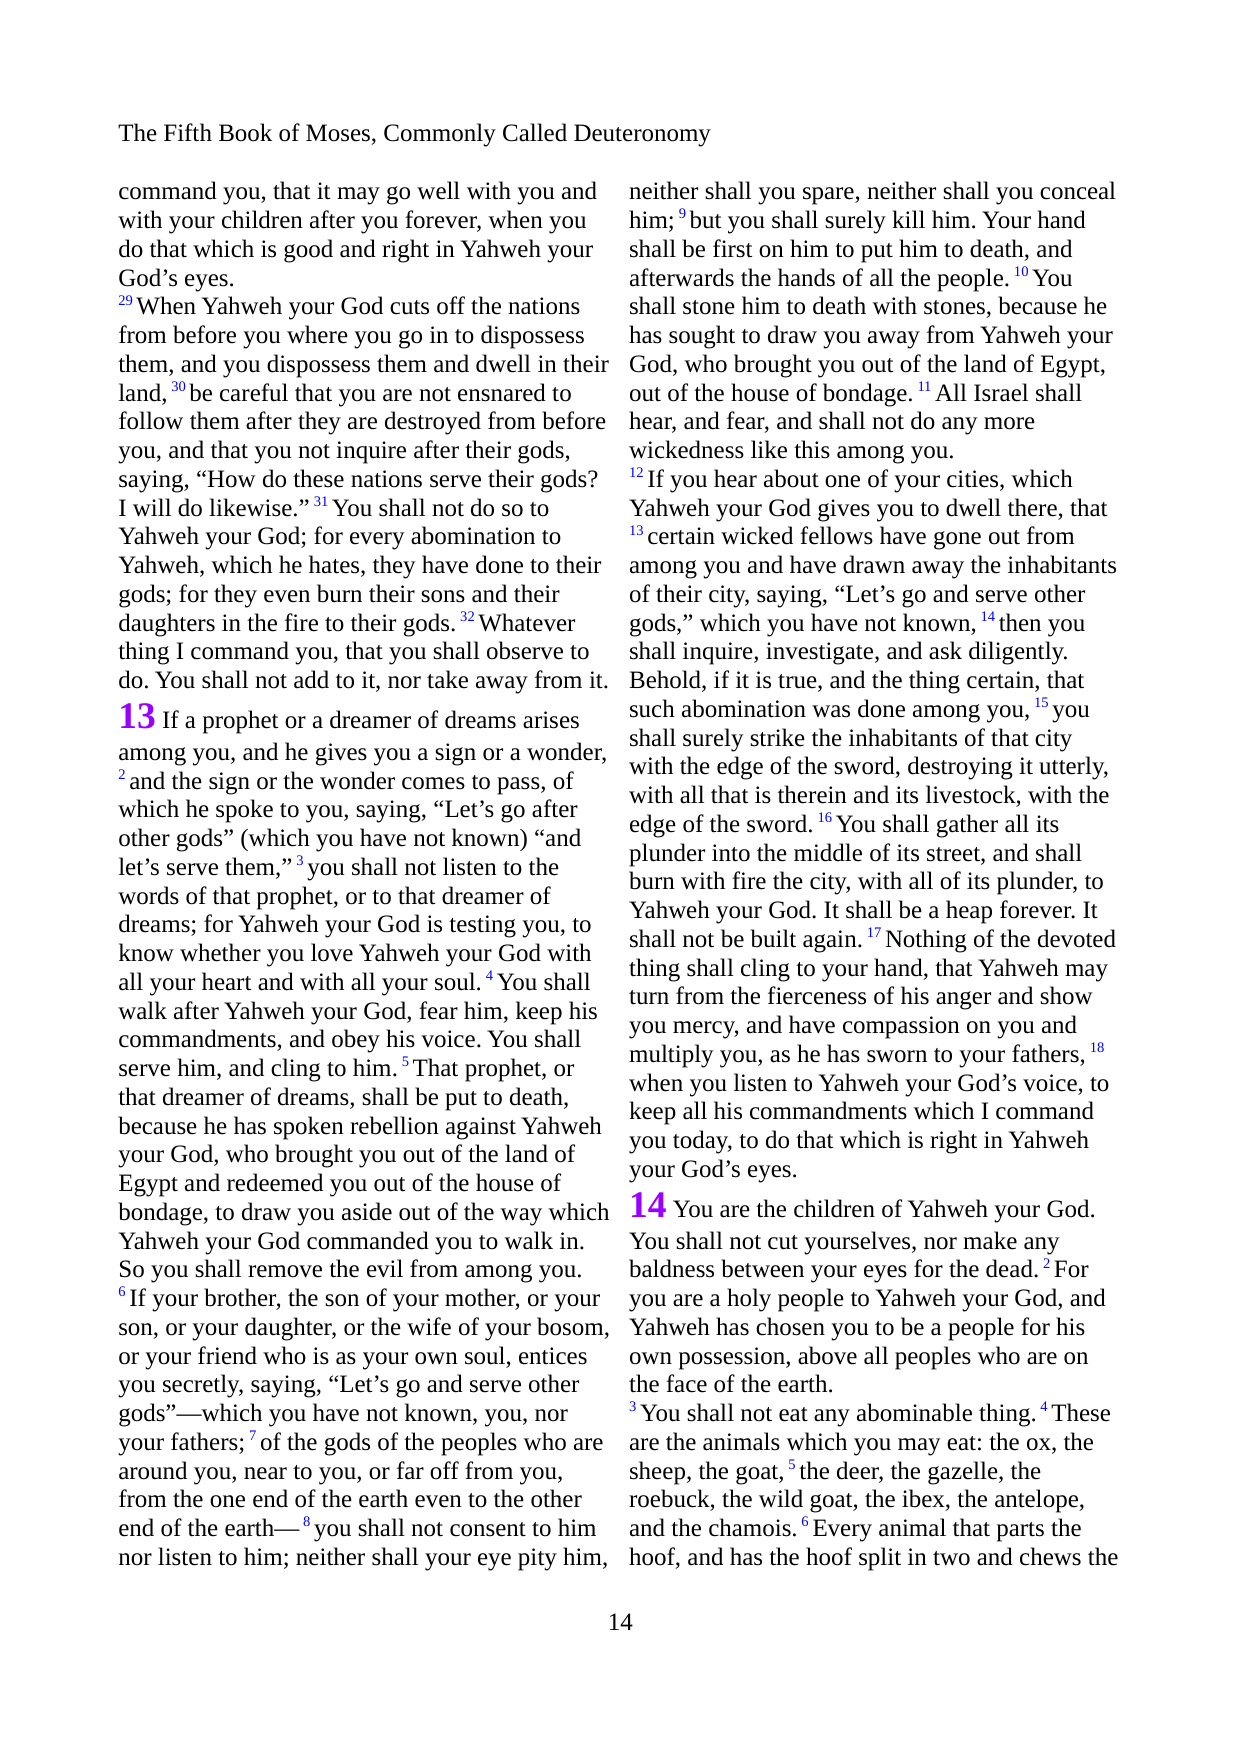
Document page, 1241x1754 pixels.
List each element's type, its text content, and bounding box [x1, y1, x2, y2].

text 12 If you hear about one of your cities, which Yahweh your God gives you to dwell there, that 13 certain wicked fellows have gone out from among you and have drawn away the inhabitants of their city, saying, “Let’s go and serve other gods,” which you have not known, 14 then you shall inquire, investigate, and ask diligently. Behold, if it is true, and the thing certain, that such abomination was done among you, 15 you shall surely strike the inhabitants of that city with the edge of the sword, destroying it utterly, with all that is therein and its livestock, with the edge of the sword. 16 You shall gather all its plunder into the middle of its street, and shall burn with fire the city, with all of its plunder, to Yahweh your God. It shall be a heap forever. It shall not be built again. 17 Nothing of the devoted thing shall cling to your hand, that Yahweh may turn from the fierceness of his anger and show you mercy, and have compassion on you and multiply you, as he has sworn to your fathers, 18 when you listen to Yahweh your God’s voice, to keep all his commandments which I command you today, to do that which is right in Yahweh your God’s eyes. [629, 464, 1122, 1183]
text 13 If a prophet or a dreamer of dreams arises among you, and he gives you a sign or a wonder, 2 and the sign or the wonder comes to pass, of which he spoke to you, saying, “Let’s go after other gods” (which you have not known) “and let’s serve them,” 3 you shall not listen to the words of that prophet, or to that dreamer of dreams; for Yahweh your God is testing you, to know whether you love Yahweh your God with all your heart and with all your soul. 4 You shall walk after Yahweh your God, fear him, keep his commandments, and obey his voice. You shall serve him, and cling to him. 5 That prophet, or that dreamer of dreams, shall be put to death, because he has spoken rebellion against Yahweh your God, who brought you out of the land of Egypt and redeemed you out of the house of bondage, to draw you aside out of the way which Yahweh your God commanded you to walk in. So you shall remove the evil from among you. [118, 694, 611, 1283]
text command you, that it may go well with you and with your children after you forever, when you do that which is good and right in Yahweh your God’s eyes. [118, 176, 611, 291]
text 3 You shall not eat any abominable thing. 4 These are the animals which you may eat: the ox, the sheep, the goat, 5 the deer, the gazelle, the roebuck, the wild goat, the ibex, the antelope, and the chamois. 6 Every animal that parts the hoof, and has the hoof split in two and chews the [629, 1398, 1122, 1571]
text 29 When Yahweh your God cuts off the nations from before you where you go in to dispossess them, and you dispossess them and dwell in their land, 30 be careful that you are not ensnared to follow them after they are destroyed from before you, and that you not inquire after their gods, saying, “How do these nations serve their gods? I will do likewise.” 31 You shall not do so to Yahweh your God; for every abomination to Yahweh, which he hates, they have done to their gods; for they even burn their sons and their daughters in the fire to their gods. 32 Whatever thing I command you, that you shall observe to do. You shall not add to it, nor take away from it. [118, 291, 611, 694]
text 6 If your brother, the son of your mother, or your son, or your daughter, or the wife of your bosom, or your friend who is as your own soul, entices you secretly, saying, “Let’s go and serve other gods”—which you have not known, you, nor your fathers; 7 of the gods of the peoples who are around you, near to you, or far off from you, from the one end of the earth even to the other end of the earth— 8 you shall not consent to him nor listen to him; neither shall your eye pity him, [118, 1283, 611, 1571]
text 14 You are the children of Yahweh your God. You shall not cut yourselves, nor make any baldness between your eyes for the dead. 2 For you are a holy people to Yahweh your God, and Yahweh has chosen you to be a people for his own possession, above all peoples who are on the face of the earth. [629, 1183, 1122, 1398]
text neither shall you spare, neither shall you conceal him; 9 but you shall surely kill him. Your hand shall be first on him to put him to death, and afterwards the hands of all the people. 10 You shall stone him to death with stones, because he has sought to draw you away from Yahweh your God, who brought you out of the land of Egypt, out of the house of bondage. 11 All Israel shall hear, and fear, and shall not do any more wickedness like this among you. [629, 176, 1122, 464]
